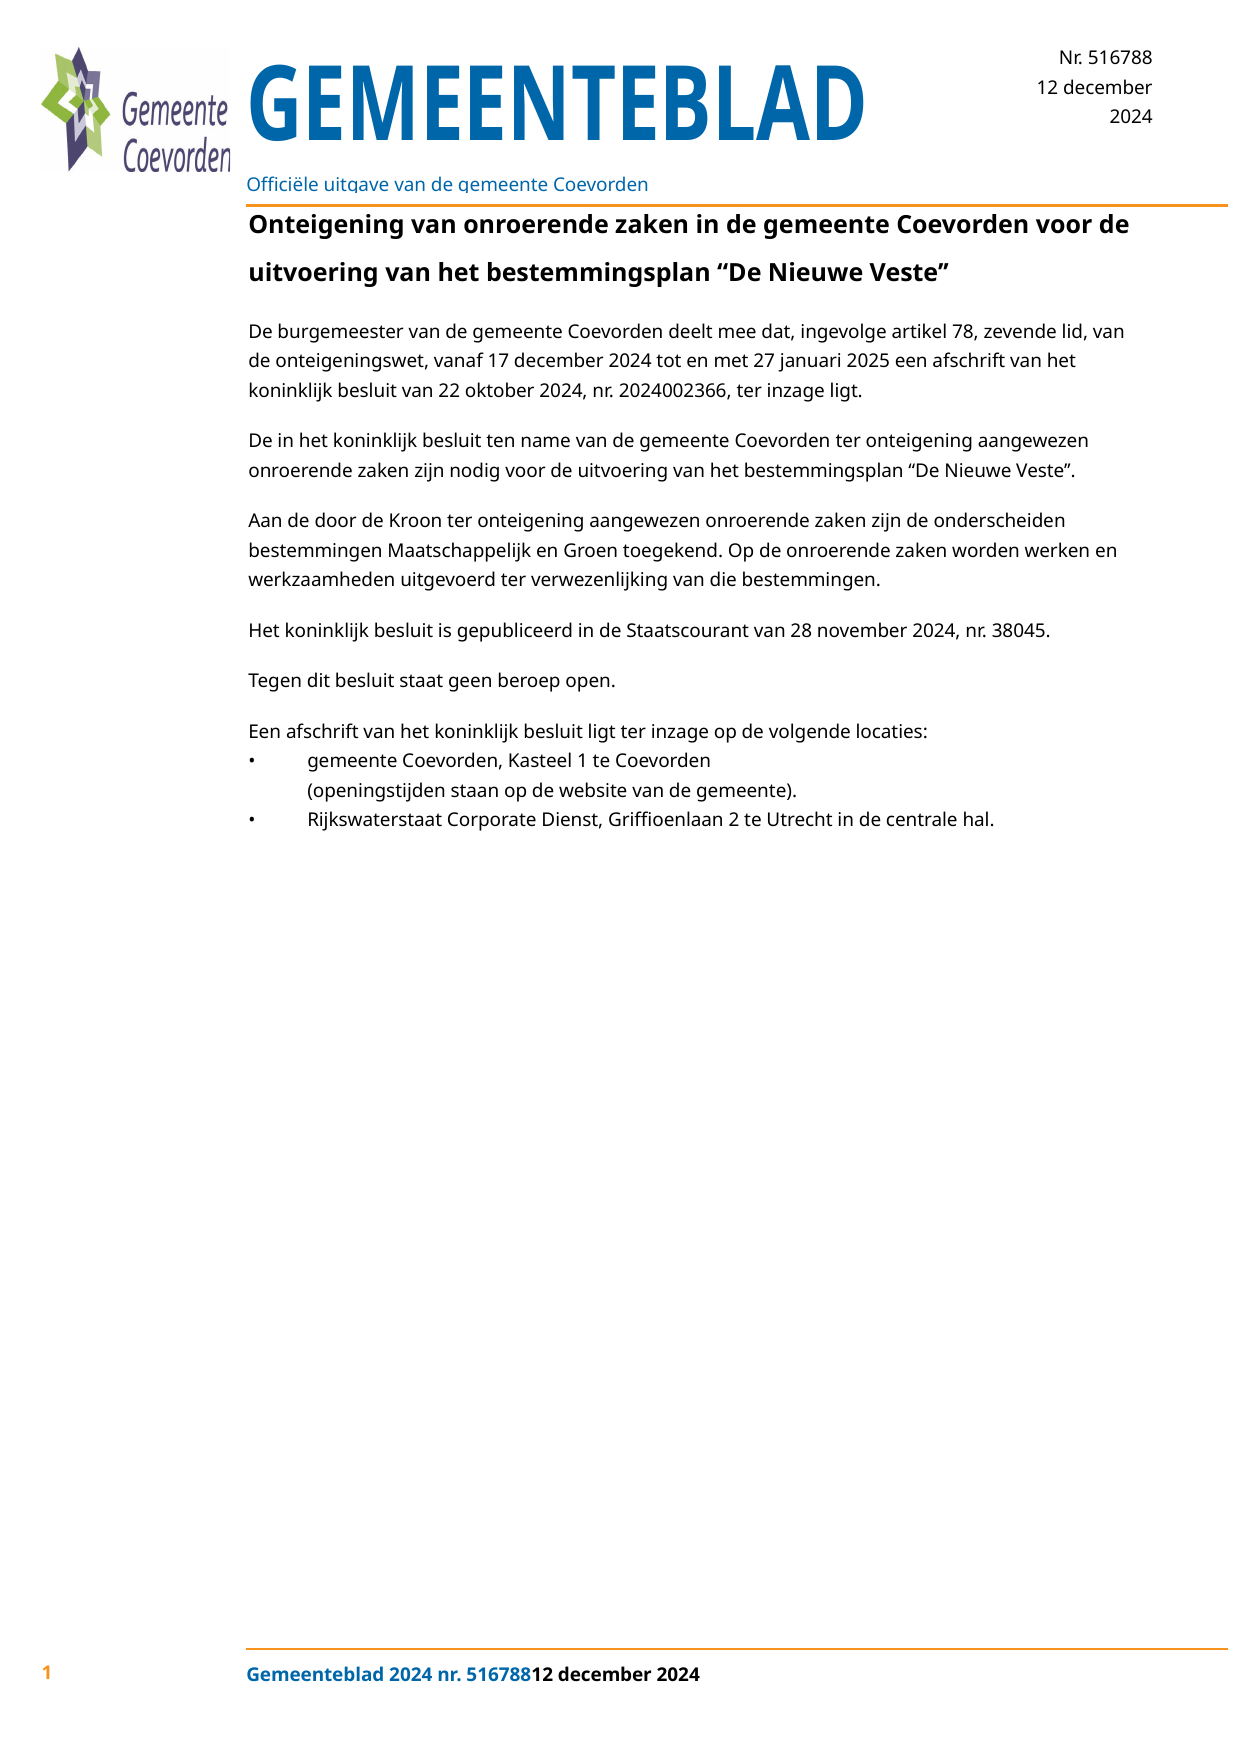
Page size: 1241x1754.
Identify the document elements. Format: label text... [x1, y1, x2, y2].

list gemeente Coevorden, Kasteel 1 te Coevorden [248, 747, 1152, 773]
text De burgemeester van de gemeente Coevorden deelt mee dat, ingevolge artikel 78, zevende lid, van de onteigeningswet, vanaf 17 december 2024 tot en met 27 januari 2025 een afschrift van het koninklijk besluit van 22 oktober 2024, nr. 2024002366, ter inzage ligt. [248, 318, 1152, 403]
picture [41, 47, 231, 172]
text Tegen dit besluit staat geen beroep open. [248, 667, 1152, 693]
list Rijkswaterstaat Corporate Dienst, Griffioenlaan 2 te Utrecht in de centrale hal. [248, 807, 1152, 832]
text Het koninklijk besluit is gepubliceerd in de Staatscourant van 28 november 2024, nr. 38045. [248, 617, 1152, 643]
text Onteigening van onroerende zaken in de gemeente Coevorden voor de uitvoering van het bestemmingsplan “De Nieuwe Veste’’ [248, 207, 1152, 288]
text Een afschrift van het koninklijk besluit ligt ter inzage op de volgende locaties: [248, 718, 1152, 744]
text Aan de door de Kroon ter onteigening aangewezen onroerende zaken zijn de onderscheiden bestemmingen Maatschappelijk en Groen toegekend. Op de onroerende zaken worden werken en werkzaamheden uitgevoerd ter verwezenlijking van die bestemmingen. [248, 507, 1152, 592]
text De in het koninklijk besluit ten name van de gemeente Coevorden ter onteigening aangewezen onroerende zaken zijn nodig voor de uitvoering van het bestemmingsplan “De Nieuwe Veste’’. [248, 427, 1152, 483]
list (openingstijden staan op de website van de gemeente). [248, 777, 1152, 803]
